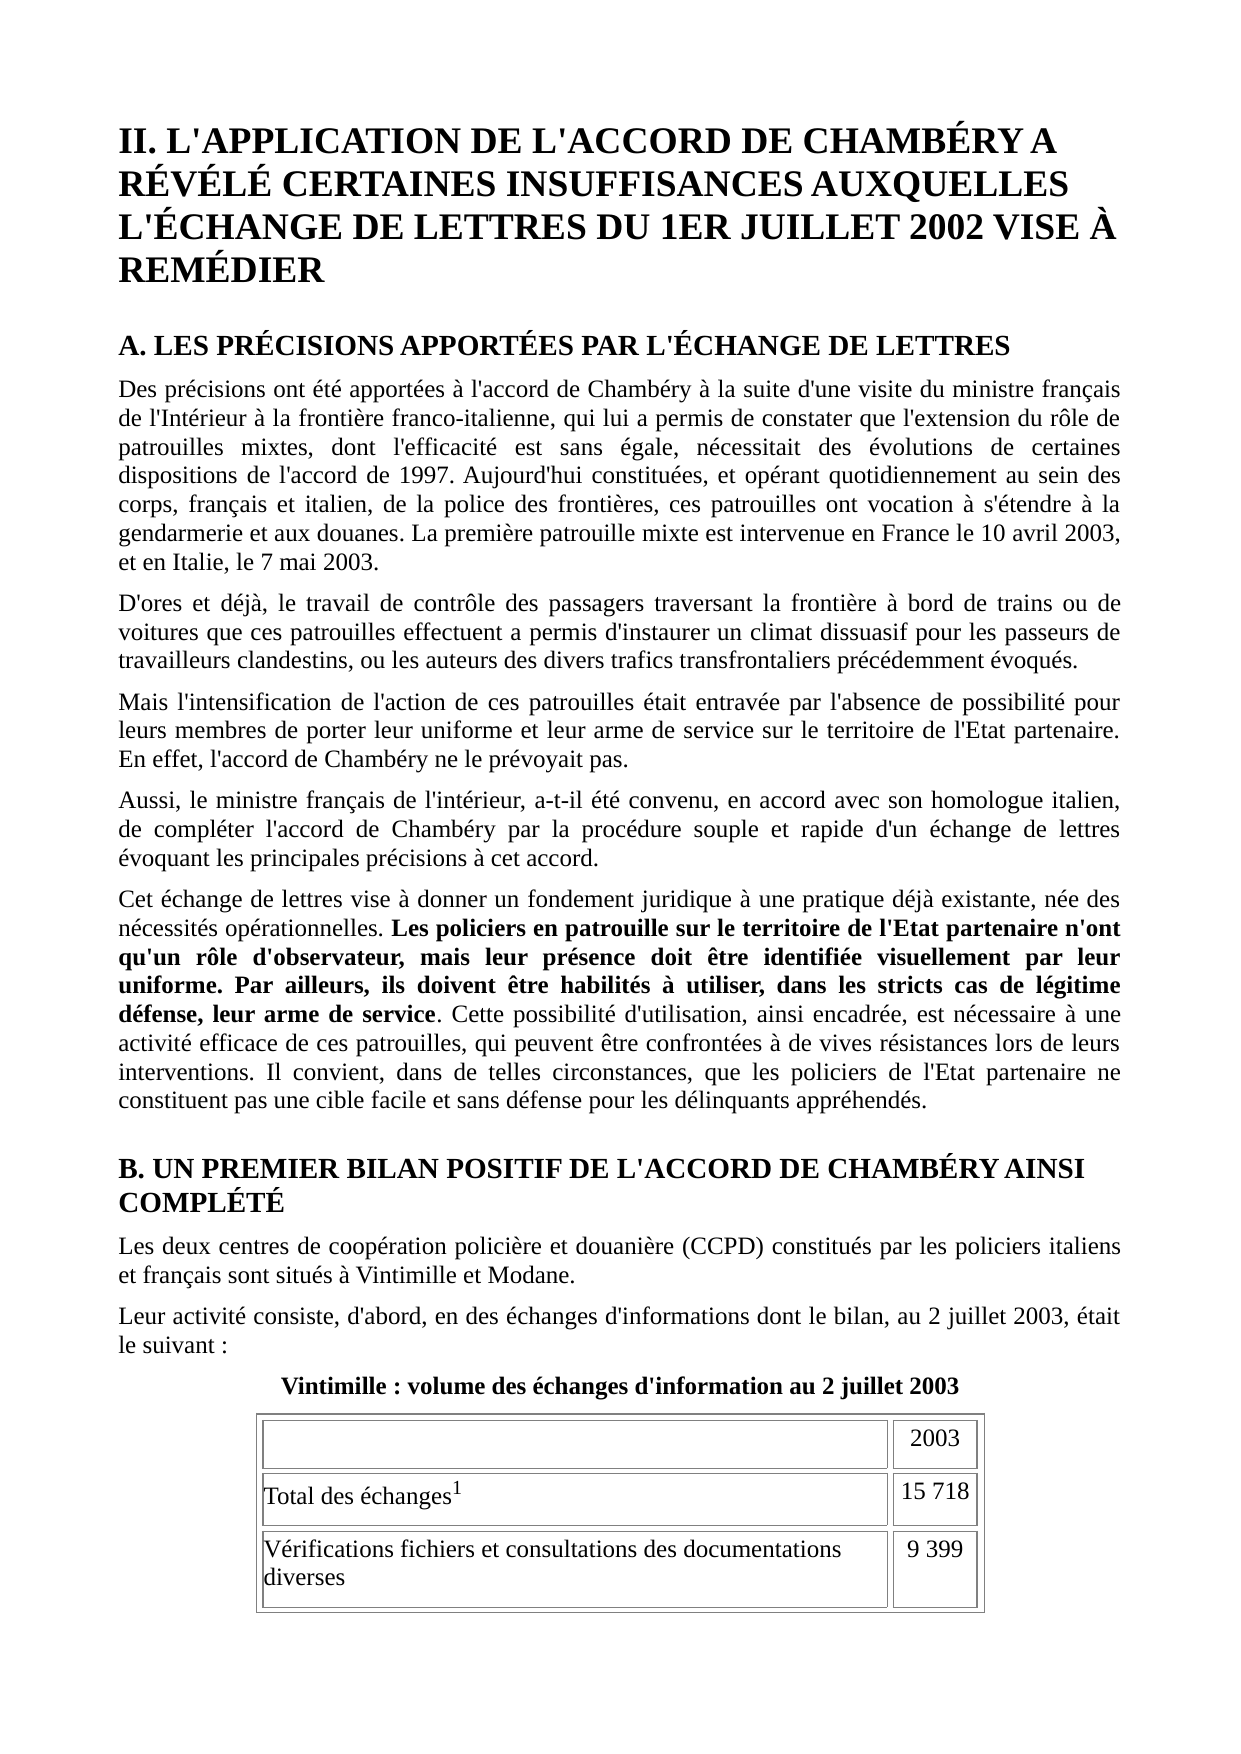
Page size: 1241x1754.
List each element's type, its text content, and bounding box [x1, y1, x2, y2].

table_cell 15 718 [890, 1468, 980, 1525]
table_header 2003 [890, 1415, 980, 1467]
text Vintimille : volume des échanges d'information au 2 juillet 2003 [118, 1371, 1122, 1400]
subtitle II. L'APPLICATION DE L'ACCORD DE CHAMBÉRY A RÉVÉLÉ CERTAINES INSUFFISANCES AUXQUELLES L'ÉCHANGE DE LETTRES DU 1ER JUILLET 2002 VISE À REMÉDIER [118, 118, 1122, 291]
text Mais l'intensification de l'action de ces patrouilles était entravée par l'absence de possibilité pour leurs membres de porter leur uniforme et leur arme de service sur le territoire de l'Etat partenaire. En effet, l'accord de Chambéry ne le prévoyait pas. [118, 687, 1122, 773]
subtitle B. UN PREMIER BILAN POSITIF DE L'ACCORD DE CHAMBÉRY AINSI COMPLÉTÉ [118, 1152, 1122, 1219]
text Des précisions ont été apportées à l'accord de Chambéry à la suite d'une visite du ministre français de l'Intérieur à la frontière franco-italienne, qui lui a permis de constater que l'extension du rôle de patrouilles mixtes, dont l'efficacité est sans égale, nécessitait des évolutions de certaines dispositions de l'accord de 1997. Aujourd'hui constituées, et opérant quotidiennement au sein des corps, français et italien, de la police des frontières, ces patrouilles ont vocation à s'étendre à la gendarmerie et aux douanes. La première patrouille mixte est intervenue en France le 10 avril 2003, et en Italie, le 7 mai 2003. [118, 374, 1122, 575]
table_header [260, 1415, 890, 1467]
text D'ores et déjà, le travail de contrôle des passagers traversant la frontière à bord de trains ou de voitures que ces patrouilles effectuent a permis d'instaurer un climat dissuasif pour les passeurs de travailleurs clandestins, ou les auteurs des divers trafics transfrontaliers précédemment évoqués. [118, 588, 1122, 674]
table_cell 9 399 [890, 1525, 980, 1607]
table_header [264, 1421, 887, 1467]
text Leur activité consiste, d'abord, en des échanges d'informations dont le bilan, au 2 juillet 2003, était le suivant : [118, 1301, 1122, 1359]
text Cet échange de lettres vise à donner un fondement juridique à une pratique déjà existante, née des nécessités opérationnelles. Les policiers en patrouille sur le territoire de l'Etat partenaire n'ont qu'un rôle d'observateur, mais leur présence doit être identifiée visuellement par leur uniforme. Par ailleurs, ils doivent être habilités à utiliser, dans les stricts cas de légitime défense, leur arme de service. Cette possibilité d'utilisation, ainsi encadrée, est nécessaire à une activité efficace de ces patrouilles, qui peuvent être confrontées à de vives résistances lors de leurs interventions. Il convient, dans de telles circonstances, que les policiers de l'Etat partenaire ne constituent pas une cible facile et sans défense pour les délinquants appréhendés. [118, 884, 1122, 1114]
subtitle A. LES PRÉCISIONS APPORTÉES PAR L'ÉCHANGE DE LETTRES [118, 328, 1122, 362]
table_cell Vérifications fichiers et consultations des documentations diverses [260, 1525, 890, 1607]
table_cell Total des échanges1 [260, 1468, 890, 1525]
text Aussi, le ministre français de l'intérieur, a-t-il été convenu, en accord avec son homologue italien, de compléter l'accord de Chambéry par la procédure souple et rapide d'un échange de lettres évoquant les principales précisions à cet accord. [118, 785, 1122, 872]
text Les deux centres de coopération policière et douanière (CCPD) constitués par les policiers italiens et français sont situés à Vintimille et Modane. [118, 1231, 1122, 1289]
